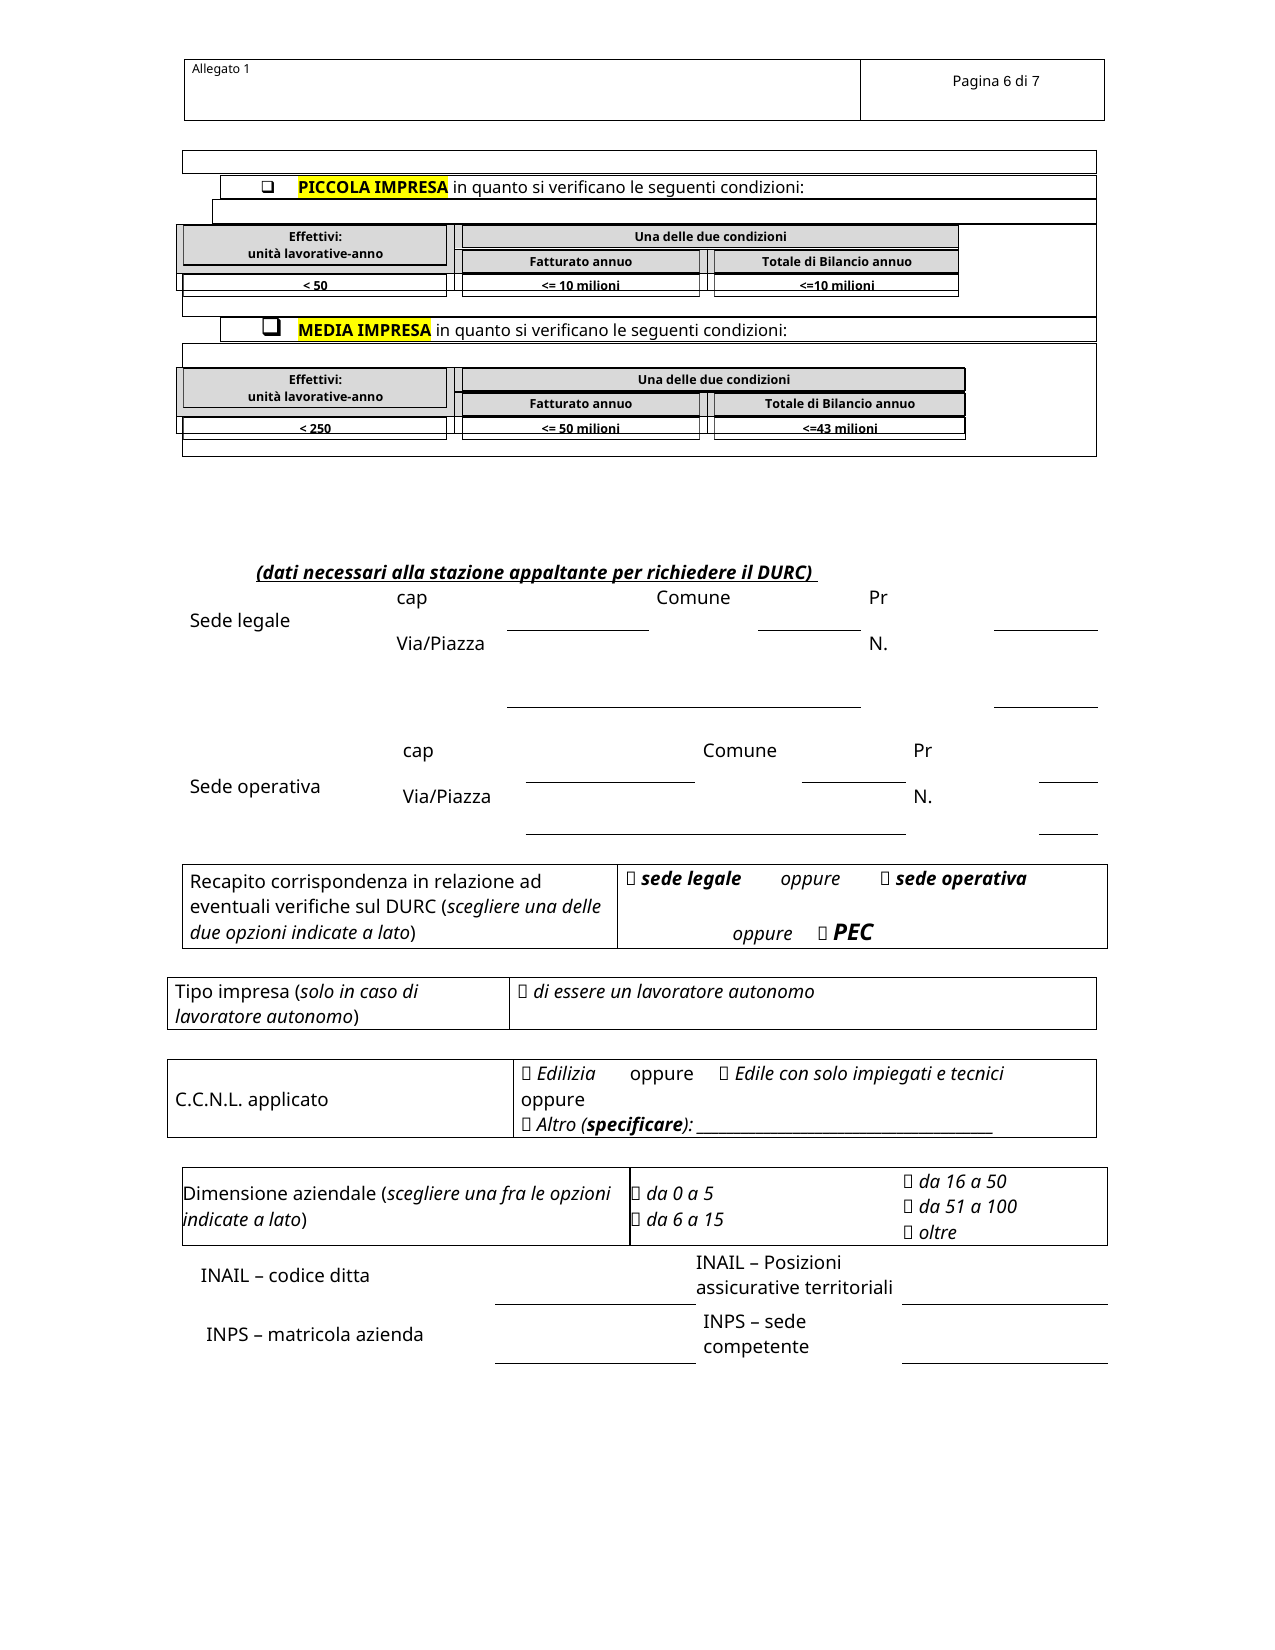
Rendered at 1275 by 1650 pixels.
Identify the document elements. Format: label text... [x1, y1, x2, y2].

table_header [1108, 1167, 1158, 1244]
table_cell <= 10 milioni [463, 275, 699, 290]
table_header  da 16 a 50  da 51 a 100  oltre [902, 1168, 1107, 1244]
table_header [526, 737, 695, 782]
table_header C.C.N.L. applicato [168, 1060, 513, 1137]
table_header Pr [861, 585, 994, 630]
table_cell Fatturato annuo [463, 251, 699, 272]
table_cell [526, 782, 906, 834]
table_cell <=43 milioni [715, 418, 964, 433]
text (dati necessari alla stazione appaltante per richiedere il DURC) [209, 559, 1097, 584]
table_cell < 250 [184, 418, 446, 433]
table_cell [495, 1305, 696, 1363]
table_cell oppure [514, 1085, 1096, 1111]
table_header [507, 585, 649, 630]
table_header Una delle due condizioni [463, 369, 964, 390]
table_header Una delle due condizioni [463, 226, 958, 247]
table_header [1039, 737, 1098, 782]
table_cell INAIL – Posizioni assicurative territoriali [696, 1246, 902, 1304]
table_cell [495, 1246, 696, 1304]
table_cell [182, 1304, 199, 1363]
table_header Tipo impresa (solo in caso di lavoratore autonomo) [168, 978, 509, 1029]
table_cell N. [861, 630, 994, 707]
table_header Pr [906, 737, 1039, 782]
table_cell INAIL – codice ditta [186, 1246, 495, 1304]
table_cell INPS – matricola azienda [199, 1304, 495, 1363]
table_cell [1108, 1245, 1140, 1304]
table_header  da 0 a 5  da 6 a 15 [631, 1168, 902, 1244]
table_header Comune [649, 585, 758, 630]
table_header Comune [695, 737, 802, 782]
table_cell Via/Piazza [395, 782, 526, 834]
table_header Dimensione aziendale (scegliere una fra le opzioni indicate a lato) [183, 1168, 629, 1244]
table_header Recapito corrispondenza in relazione ad eventuali verifiche sul DURC (scegliere una delle due opzioni indicate a lato) [183, 865, 617, 947]
table_header cap [389, 585, 507, 630]
table_cell Via/Piazza [389, 630, 507, 707]
table_cell [1140, 1245, 1158, 1304]
table_header [802, 737, 906, 782]
table_cell [902, 1305, 1107, 1363]
table_cell INPS – sede competente [696, 1304, 902, 1363]
table_cell [177, 274, 183, 290]
table_cell [447, 274, 454, 290]
table_header  Edilizia oppure  Edile con solo impiegati e tecnici [514, 1060, 1096, 1085]
table_cell [182, 1246, 186, 1304]
table_header Effettivi: unità lavorative-anno [177, 225, 454, 273]
table_header  di essere un lavoratore autonomo [510, 978, 1096, 1029]
table_cell Totale di Bilancio annuo [715, 394, 964, 415]
table_cell [447, 417, 454, 433]
table_cell <=10 milioni [715, 275, 958, 290]
table_cell Totale di Bilancio annuo [715, 251, 958, 272]
table_cell  Altro (specificare): ________________________________________ [514, 1111, 1096, 1137]
list MEDIA IMPRESA in quanto si verificano le seguenti condizioni: [221, 318, 1096, 341]
table_cell <= 50 milioni [463, 418, 699, 433]
table_cell [1140, 1304, 1158, 1363]
table_cell [1108, 1304, 1140, 1363]
table_cell [902, 1246, 1107, 1304]
table_cell Fatturato annuo [463, 394, 699, 415]
table_header Sede legale [182, 585, 389, 707]
table_header [994, 585, 1098, 630]
table_cell N. [906, 782, 1039, 834]
table_header Effettivi: unità lavorative-anno [177, 368, 454, 416]
table_cell < 50 [184, 275, 446, 290]
list PICCOLA IMPRESA in quanto si verificano le seguenti condizioni: [221, 176, 1096, 198]
table_header [758, 585, 861, 630]
table_cell [994, 631, 1098, 707]
table_header Sede operativa [182, 737, 395, 834]
table_cell [1039, 783, 1098, 834]
table_cell [507, 630, 861, 707]
table_header cap [395, 737, 526, 782]
table_header  sede legale oppure  sede operativa oppure  PEC [618, 865, 1107, 947]
